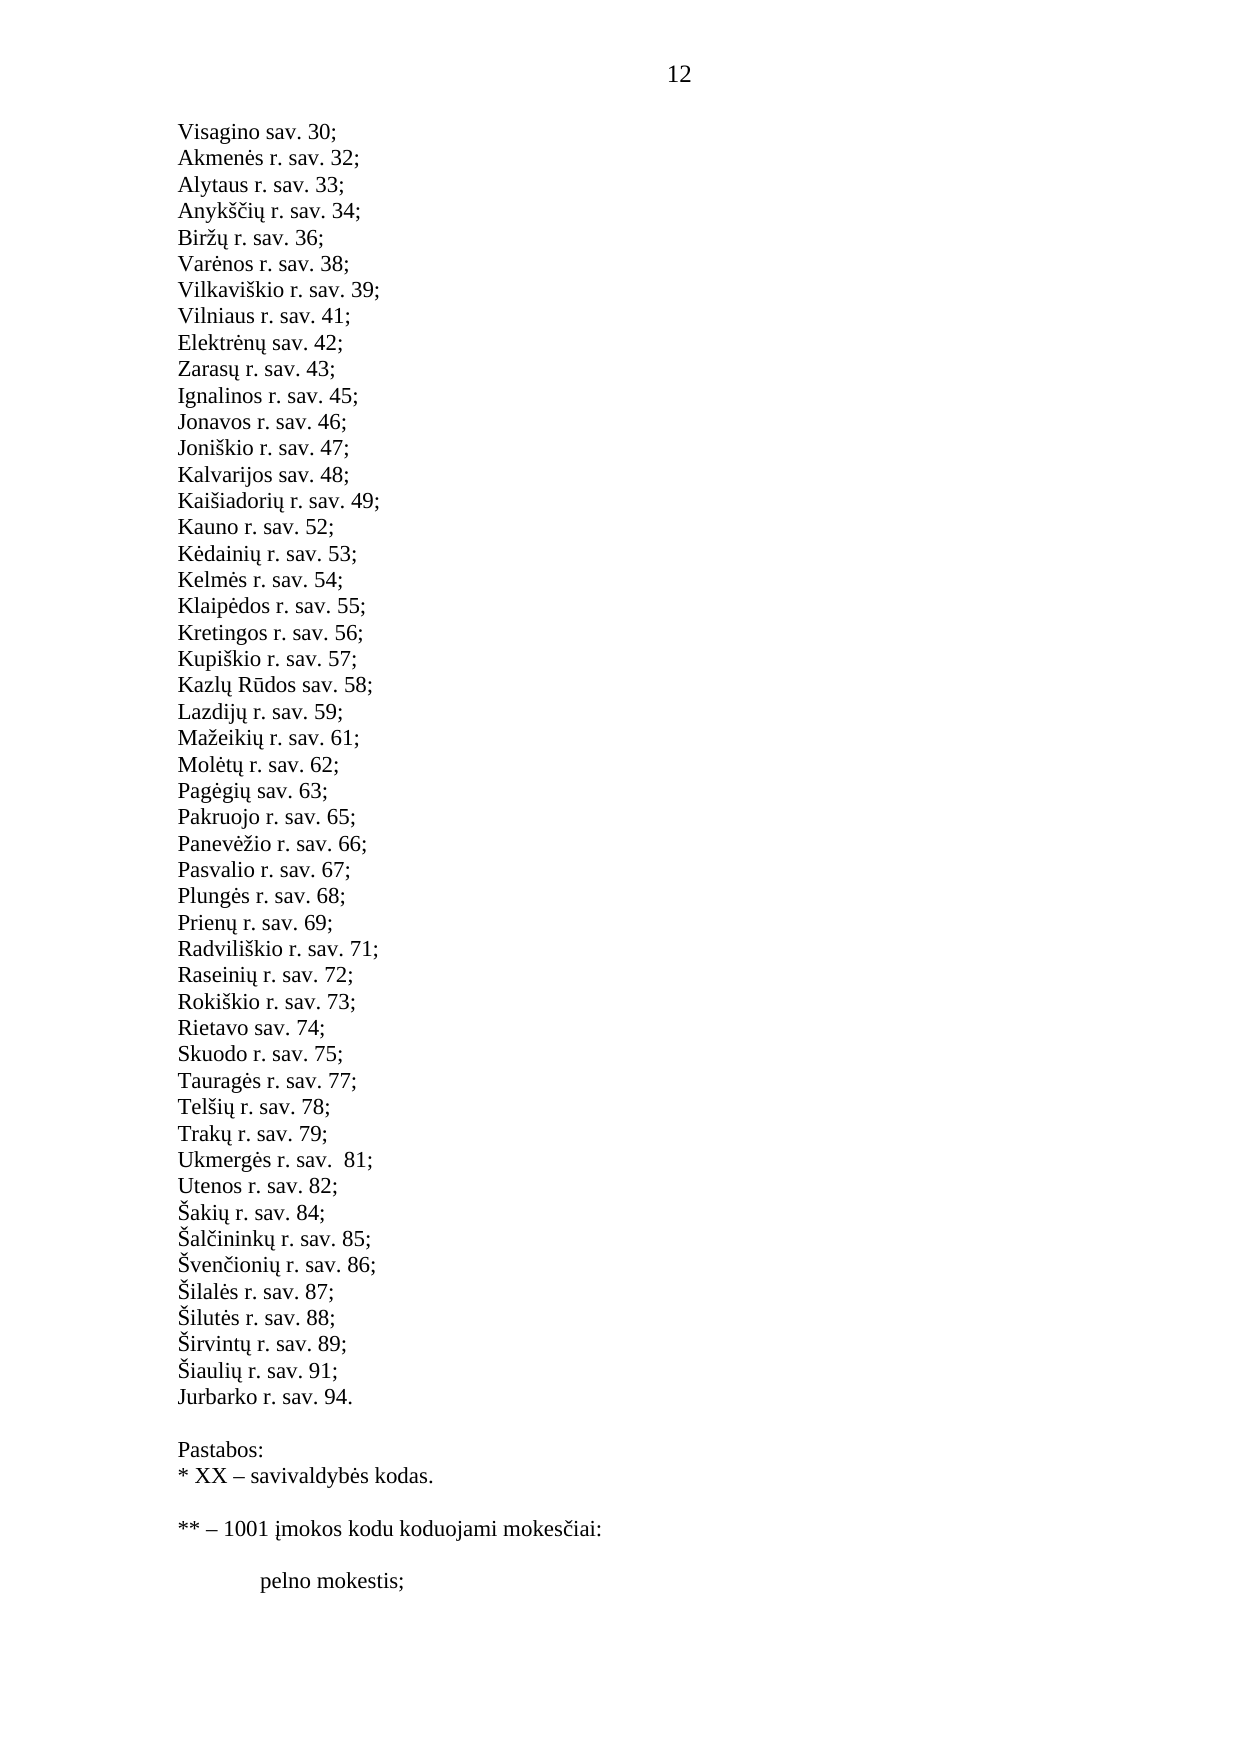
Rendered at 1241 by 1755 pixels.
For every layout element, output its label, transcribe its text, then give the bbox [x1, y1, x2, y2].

text Šalčininkų r. sav. 85; [177, 1225, 1181, 1251]
text Skuodo r. sav. 75; [177, 1041, 1181, 1067]
text Kupiškio r. sav. 57; [177, 645, 1181, 672]
text Mažeikių r. sav. 61; [177, 724, 1181, 751]
text Kelmės r. sav. 54; [177, 566, 1181, 592]
text Pagėgių sav. 63; [177, 777, 1181, 803]
text Širvintų r. sav. 89; [177, 1330, 1181, 1357]
text Zarasų r. sav. 43; [177, 355, 1181, 382]
text Švenčionių r. sav. 86; [177, 1251, 1181, 1278]
text Kaišiadorių r. sav. 49; [177, 487, 1181, 513]
text ** – 1001 įmokos kodu koduojami mokesčiai: [177, 1515, 1181, 1541]
text Kauno r. sav. 52; [177, 513, 1181, 540]
text Šilutės r. sav. 88; [177, 1304, 1181, 1330]
text Akmenės r. sav. 32; [177, 144, 1181, 171]
text Pakruojo r. sav. 65; [177, 803, 1181, 830]
text Kazlų Rūdos sav. 58; [177, 672, 1181, 698]
text Raseinių r. sav. 72; [177, 961, 1181, 988]
text Molėtų r. sav. 62; [177, 751, 1181, 777]
text Visagino sav. 30; [177, 118, 1181, 144]
table_header pelno mokestis; [177, 1568, 1201, 1620]
text Ukmergės r. sav. 81; [177, 1146, 1181, 1172]
text Vilniaus r. sav. 41; [177, 303, 1181, 329]
text Kėdainių r. sav. 53; [177, 540, 1181, 566]
text Rokiškio r. sav. 73; [177, 988, 1181, 1014]
text Kretingos r. sav. 56; [177, 619, 1181, 645]
text Kalvarijos sav. 48; [177, 461, 1181, 487]
text Rietavo sav. 74; [177, 1014, 1181, 1041]
text Prienų r. sav. 69; [177, 909, 1181, 935]
text Klaipėdos r. sav. 55; [177, 592, 1181, 619]
text Lazdijų r. sav. 59; [177, 698, 1181, 724]
text Anykščių r. sav. 34; [177, 197, 1181, 223]
text Radviliškio r. sav. 71; [177, 935, 1181, 961]
text Jurbarko r. sav. 94. [177, 1383, 1181, 1409]
text Tauragės r. sav. 77; [177, 1067, 1181, 1093]
text Pastabos: [177, 1436, 1181, 1462]
text Varėnos r. sav. 38; [177, 250, 1181, 276]
text Trakų r. sav. 79; [177, 1119, 1181, 1146]
text Šiaulių r. sav. 91; [177, 1357, 1181, 1383]
text Plungės r. sav. 68; [177, 882, 1181, 909]
text Šakių r. sav. 84; [177, 1199, 1181, 1225]
text Alytaus r. sav. 33; [177, 171, 1181, 197]
text Pasvalio r. sav. 67; [177, 856, 1181, 882]
text Jonavos r. sav. 46; [177, 408, 1181, 434]
text Panevėžio r. sav. 66; [177, 830, 1181, 856]
text * XX – savivaldybės kodas. [177, 1462, 1181, 1488]
text Joniškio r. sav. 47; [177, 434, 1181, 461]
text Šilalės r. sav. 87; [177, 1278, 1181, 1304]
text Telšių r. sav. 78; [177, 1093, 1181, 1119]
text Elektrėnų sav. 42; [177, 329, 1181, 355]
text Vilkaviškio r. sav. 39; [177, 276, 1181, 303]
text Utenos r. sav. 82; [177, 1172, 1181, 1199]
text Biržų r. sav. 36; [177, 223, 1181, 250]
text Ignalinos r. sav. 45; [177, 382, 1181, 408]
